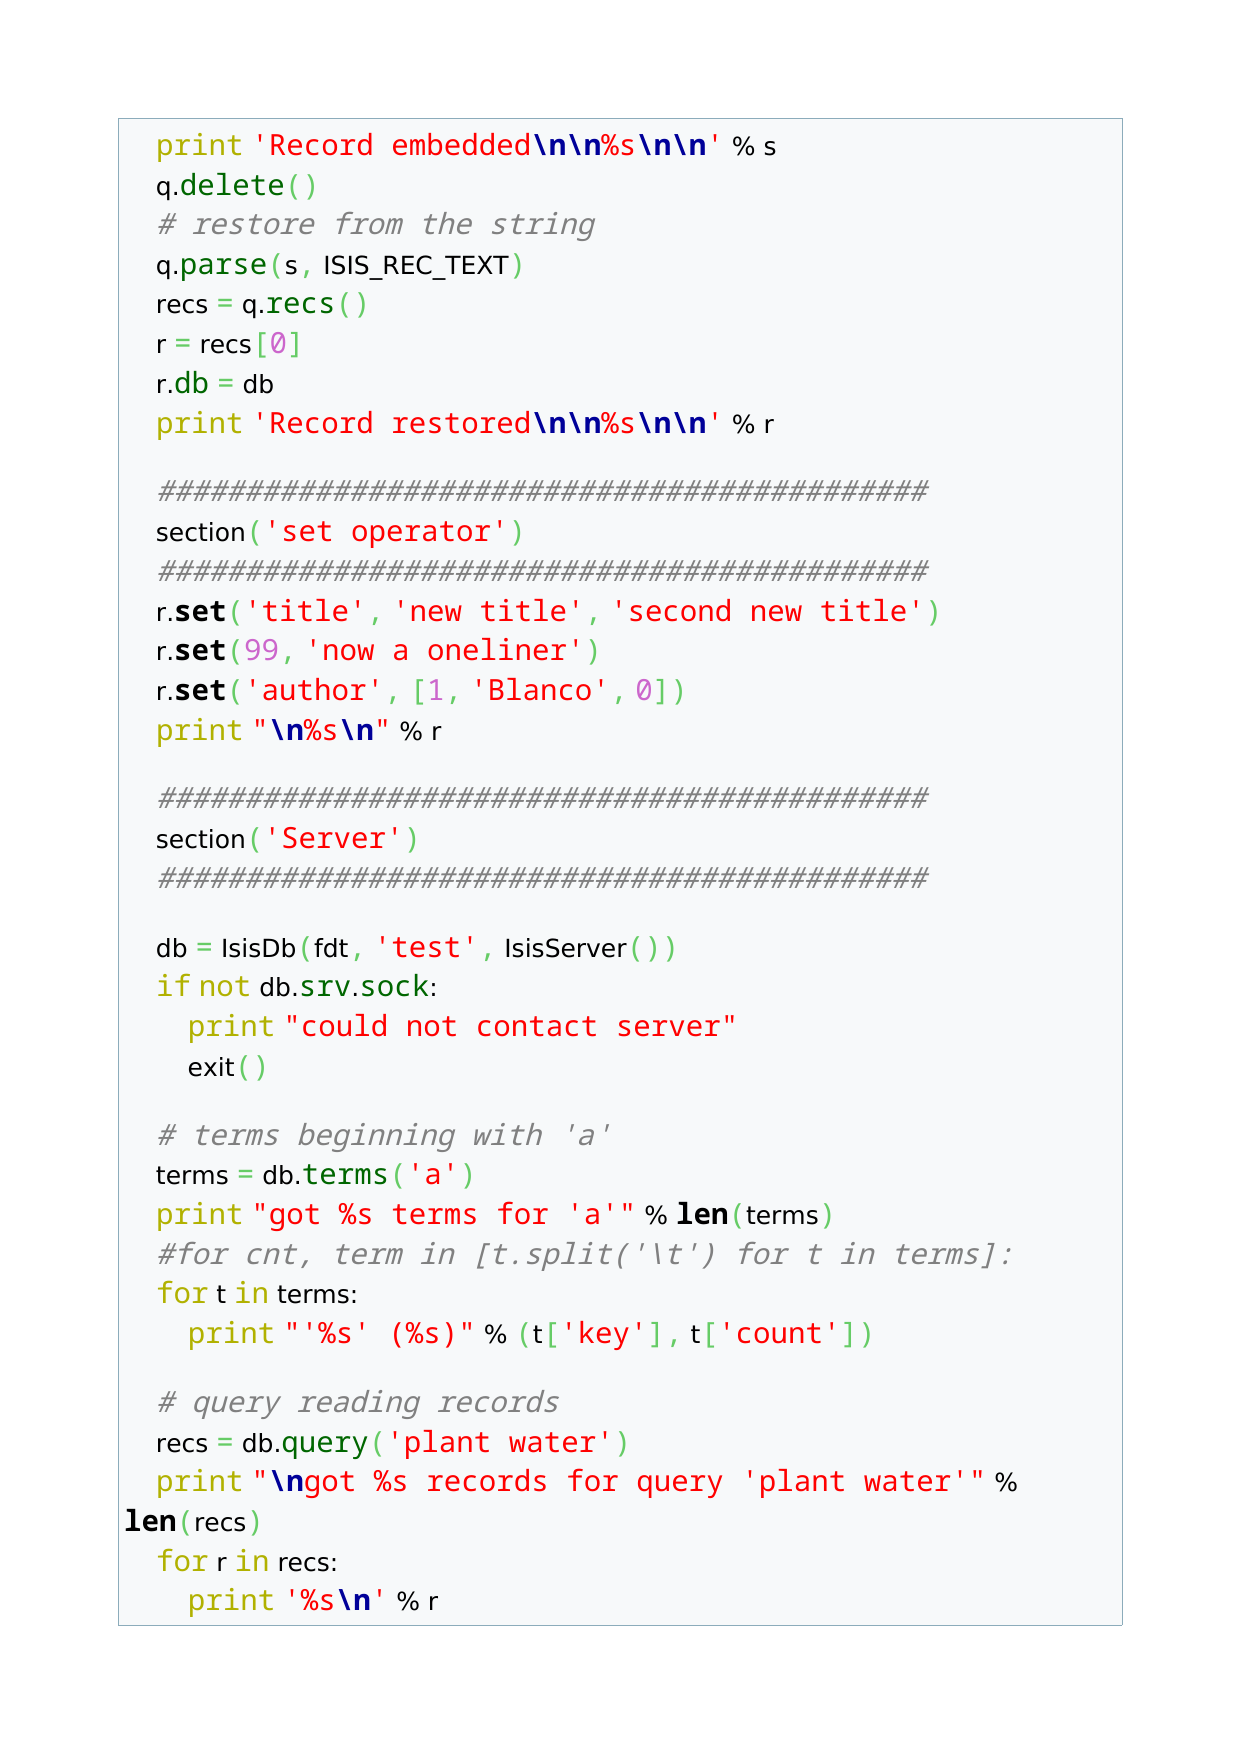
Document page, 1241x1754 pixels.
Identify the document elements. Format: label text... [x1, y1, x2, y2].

table_header print 'Record embedded\n\n%s\n\n' % s q.delete() # restore from the string q.parse(s, ISIS_REC_TEXT) recs = q.recs() r = recs[0] r.db = db print 'Record restored\n\n%s\n\n' % r ############################################ section('set operator') ############################################ r.set('title', 'new title', 'second new title') r.set(99, 'now a oneliner') r.set('author', [1, 'Blanco', 0]) print "\n%s\n" % r ############################################ section('Server') ############################################ db = IsisDb(fdt, 'test', IsisServer()) if not db.srv.sock: print "could not contact server" exit() # terms beginning with 'a' terms = db.terms('a') print "got %s terms for 'a'" % len(terms) #for cnt, term in [t.split('\t') for t in terms]: for t in terms: print "'%s' (%s)" % (t['key'], t['count']) # query reading records recs = db.query('plant water') print "\ngot %s records for query 'plant water'" % len(recs) for r in recs: print '%s\n' % r [119, 119, 1122, 1625]
